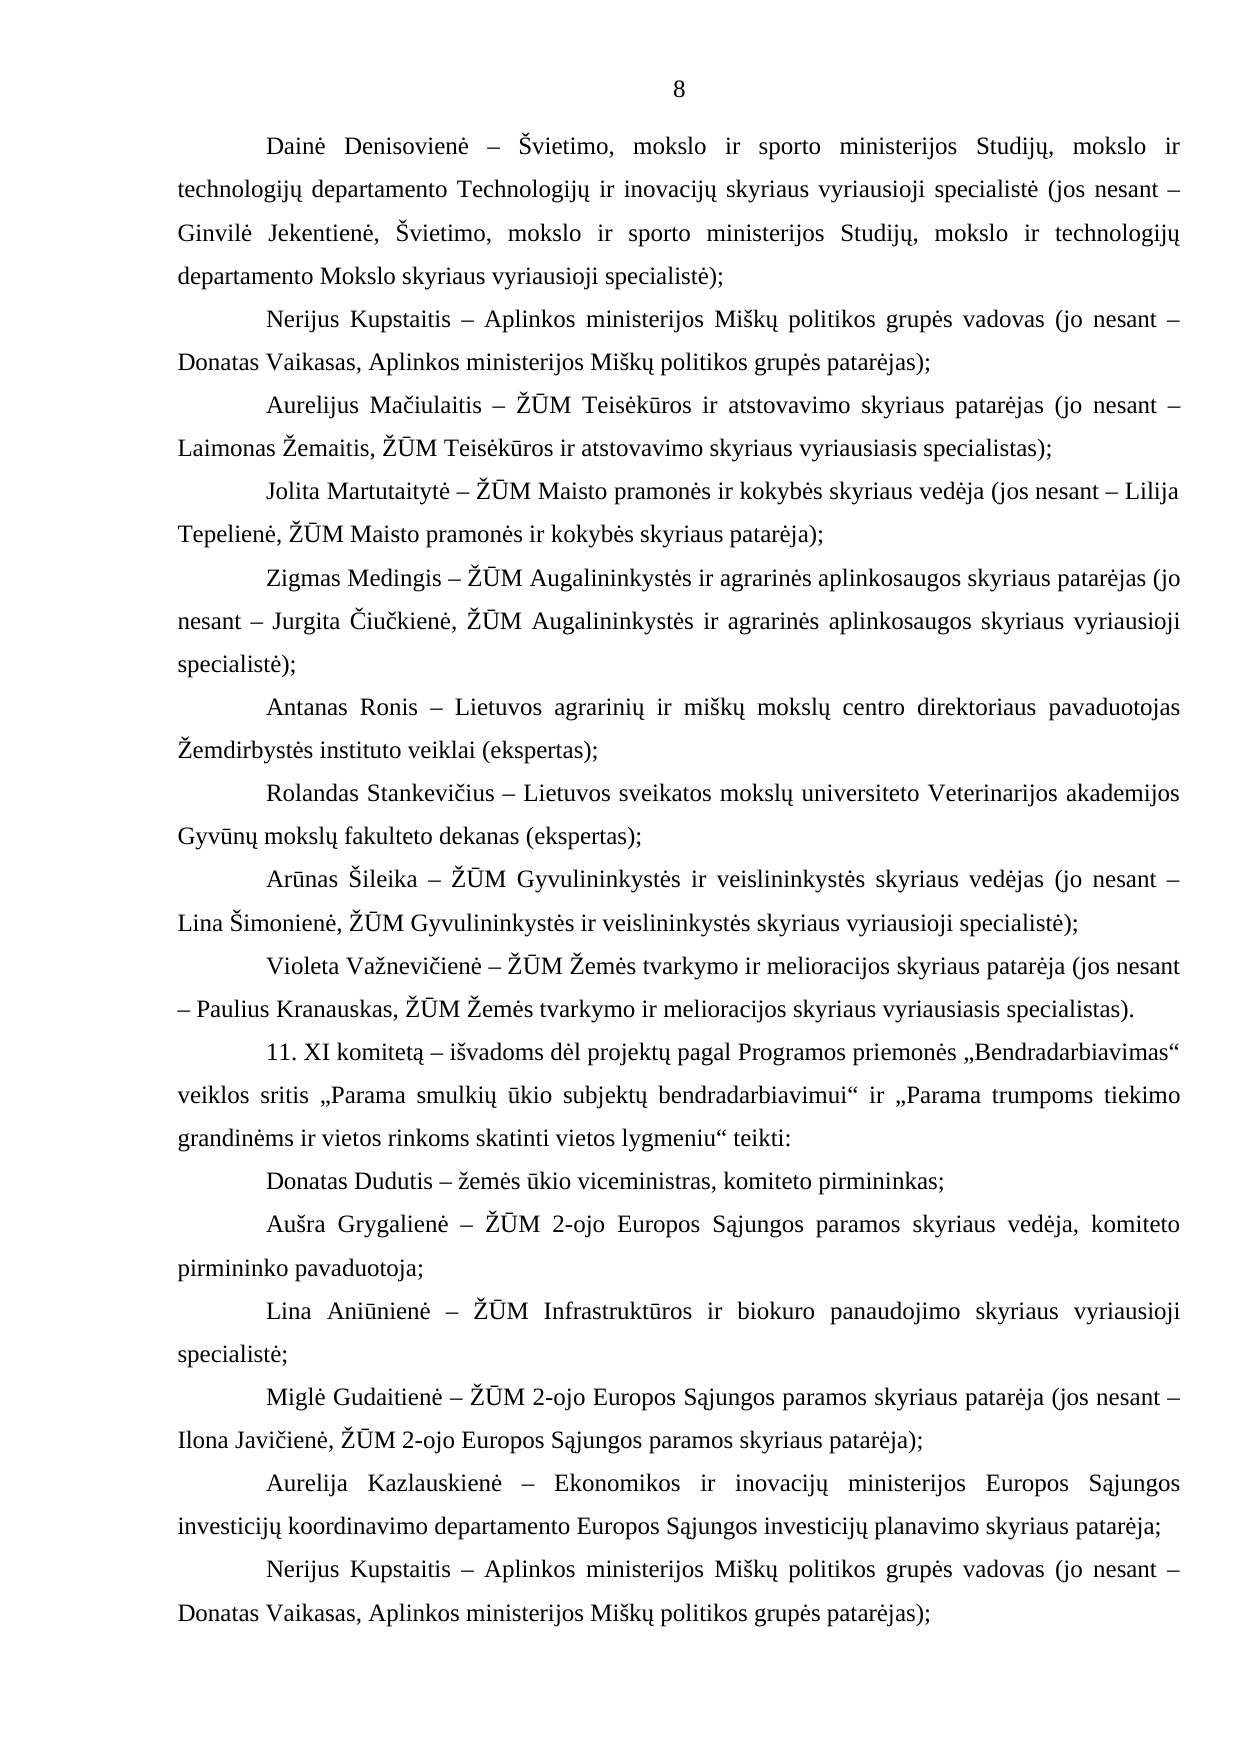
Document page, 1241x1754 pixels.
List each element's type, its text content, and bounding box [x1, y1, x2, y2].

text Antanas Ronis – Lietuvos agrarinių ir miškų mokslų centro direktoriaus pavaduotojas Žemdirbystės instituto veiklai (ekspertas); [177, 692, 1181, 764]
text Donatas Dudutis – žemės ūkio viceministras, komiteto pirmininkas; [177, 1166, 1181, 1195]
text Nerijus Kupstaitis – Aplinkos ministerijos Miškų politikos grupės vadovas (jo nesant – Donatas Vaikasas, Aplinkos ministerijos Miškų politikos grupės patarėjas); [177, 1554, 1181, 1626]
text Zigmas Medingis – ŽŪM Augalininkystės ir agrarinės aplinkosaugos skyriaus patarėjas (jo nesant – Jurgita Čiučkienė, ŽŪM Augalininkystės ir agrarinės aplinkosaugos skyriaus vyriausioji specialistė); [177, 563, 1181, 678]
text Miglė Gudaitienė – ŽŪM 2-ojo Europos Sąjungos paramos skyriaus patarėja (jos nesant – Ilona Javičienė, ŽŪM 2-ojo Europos Sąjungos paramos skyriaus patarėja); [177, 1382, 1181, 1454]
text Aurelijus Mačiulaitis – ŽŪM Teisėkūros ir atstovavimo skyriaus patarėjas (jo nesant – Laimonas Žemaitis, ŽŪM Teisėkūros ir atstovavimo skyriaus vyriausiasis specialistas); [177, 390, 1181, 462]
text Aurelija Kazlauskienė – Ekonomikos ir inovacijų ministerijos Europos Sąjungos investicijų koordinavimo departamento Europos Sąjungos investicijų planavimo skyriaus patarėja; [177, 1468, 1181, 1540]
text Arūnas Šileika – ŽŪM Gyvulininkystės ir veislininkystės skyriaus vedėjas (jo nesant – Lina Šimonienė, ŽŪM Gyvulininkystės ir veislininkystės skyriaus vyriausioji specialistė); [177, 864, 1181, 936]
text Dainė Denisovienė – Švietimo, mokslo ir sporto ministerijos Studijų, mokslo ir technologijų departamento Technologijų ir inovacijų skyriaus vyriausioji specialistė (jos nesant – Ginvilė Jekentienė, Švietimo, mokslo ir sporto ministerijos Studijų, mokslo ir technologijų departamento Mokslo skyriaus vyriausioji specialistė); [177, 131, 1181, 289]
text Aušra Grygalienė – ŽŪM 2-ojo Europos Sąjungos paramos skyriaus vedėja, komiteto pirmininko pavaduotoja; [177, 1209, 1181, 1281]
text Jolita Martutaitytė – ŽŪM Maisto pramonės ir kokybės skyriaus vedėja (jos nesant – Lilija Tepelienė, ŽŪM Maisto pramonės ir kokybės skyriaus patarėja); [177, 476, 1181, 548]
text Lina Aniūnienė – ŽŪM Infrastruktūros ir biokuro panaudojimo skyriaus vyriausioji specialistė; [177, 1296, 1181, 1368]
text 11. XI komitetą – išvadoms dėl projektų pagal Programos priemonės „Bendradarbiavimas“ veiklos sritis „Parama smulkių ūkio subjektų bendradarbiavimui“ ir „Parama trumpoms tiekimo grandinėms ir vietos rinkoms skatinti vietos lygmeniu“ teikti: [177, 1037, 1181, 1152]
text Nerijus Kupstaitis – Aplinkos ministerijos Miškų politikos grupės vadovas (jo nesant – Donatas Vaikasas, Aplinkos ministerijos Miškų politikos grupės patarėjas); [177, 304, 1181, 376]
text Violeta Važnevičienė – ŽŪM Žemės tvarkymo ir melioracijos skyriaus patarėja (jos nesant – Paulius Kranauskas, ŽŪM Žemės tvarkymo ir melioracijos skyriaus vyriausiasis specialistas). [177, 951, 1181, 1023]
text Rolandas Stankevičius – Lietuvos sveikatos mokslų universiteto Veterinarijos akademijos Gyvūnų mokslų fakulteto dekanas (ekspertas); [177, 778, 1181, 850]
